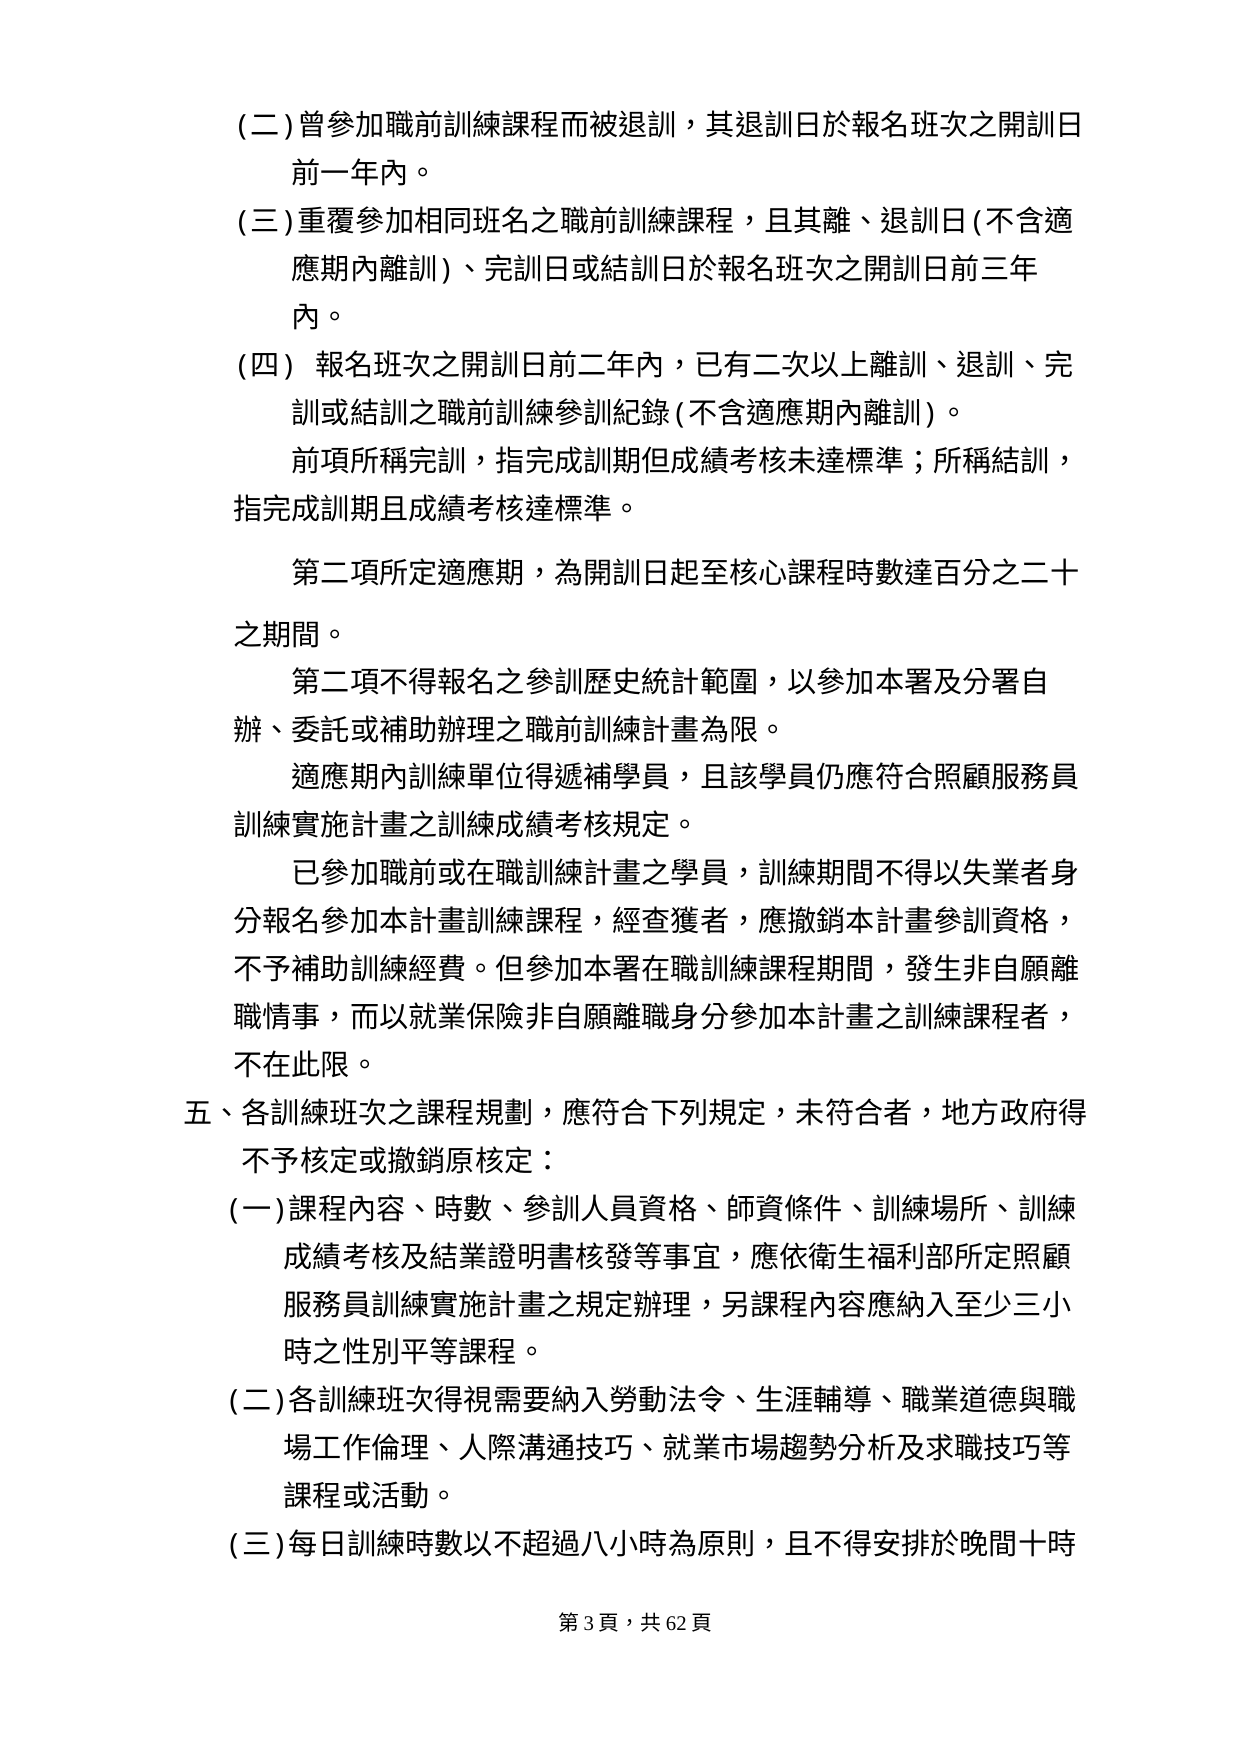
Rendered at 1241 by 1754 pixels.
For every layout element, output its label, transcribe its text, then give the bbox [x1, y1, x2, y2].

table_cell (二)曾參加職前訓練課程而被退訓，其退訓日於報名班次之開訓日前一年內。 (三)重覆參加相同班名之職前訓練課程，且其離、退訓日(不含適應期內離訓)、完訓日或結訓日於報名班次之開訓日前三年內。 (四) 報名班次之開訓日前二年內，已有二次以上離訓、退訓、完訓或結訓之職前訓練參訓紀錄(不含適應期內離訓)。 前項所稱完訓，指完成訓期但成績考核未達標準；所稱結訓，指完成訓期且成績考核達標準。 第二項所定適應期，為開訓日起至核心課程時數達百分之二十之期間。 第二項不得報名之參訓歷史統計範圍，以參加本署及分署自辦、委託或補助辦理之職前訓練計畫為限。 適應期內訓練單位得遞補學員，且該學員仍應符合照顧服務員訓練實施計畫之訓練成績考核規定。 已參加職前或在職訓練計畫之學員，訓練期間不得以失業者身分報名參加本計畫訓練課程，經查獲者，應撤銷本計畫參訓資格，不予補助訓練經費。但參加本署在職訓練課程期間，發生非自願離職情事，而以就業保險非自願離職身分參加本計畫之訓練課程者，不在此限。 [180, 98, 1096, 1085]
table_cell 五、各訓練班次之課程規劃，應符合下列規定，未符合者，地方政府得不予核定或撤銷原核定： (一)課程內容、時數、參訓人員資格、師資條件、訓練場所、訓練成績考核及結業證明書核發等事宜，應依衛生福利部所定照顧服務員訓練實施計畫之規定辦理，另課程內容應納入至少三小時之性別平等課程。 (二)各訓練班次得視需要納入勞動法令、生涯輔導、職業道德與職場工作倫理、人際溝通技巧、就業市場趨勢分析及求職技巧等課程或活動。 (三)每日訓練時數以不超過八小時為原則，且不得安排於晚間十時 [180, 1085, 1096, 1564]
